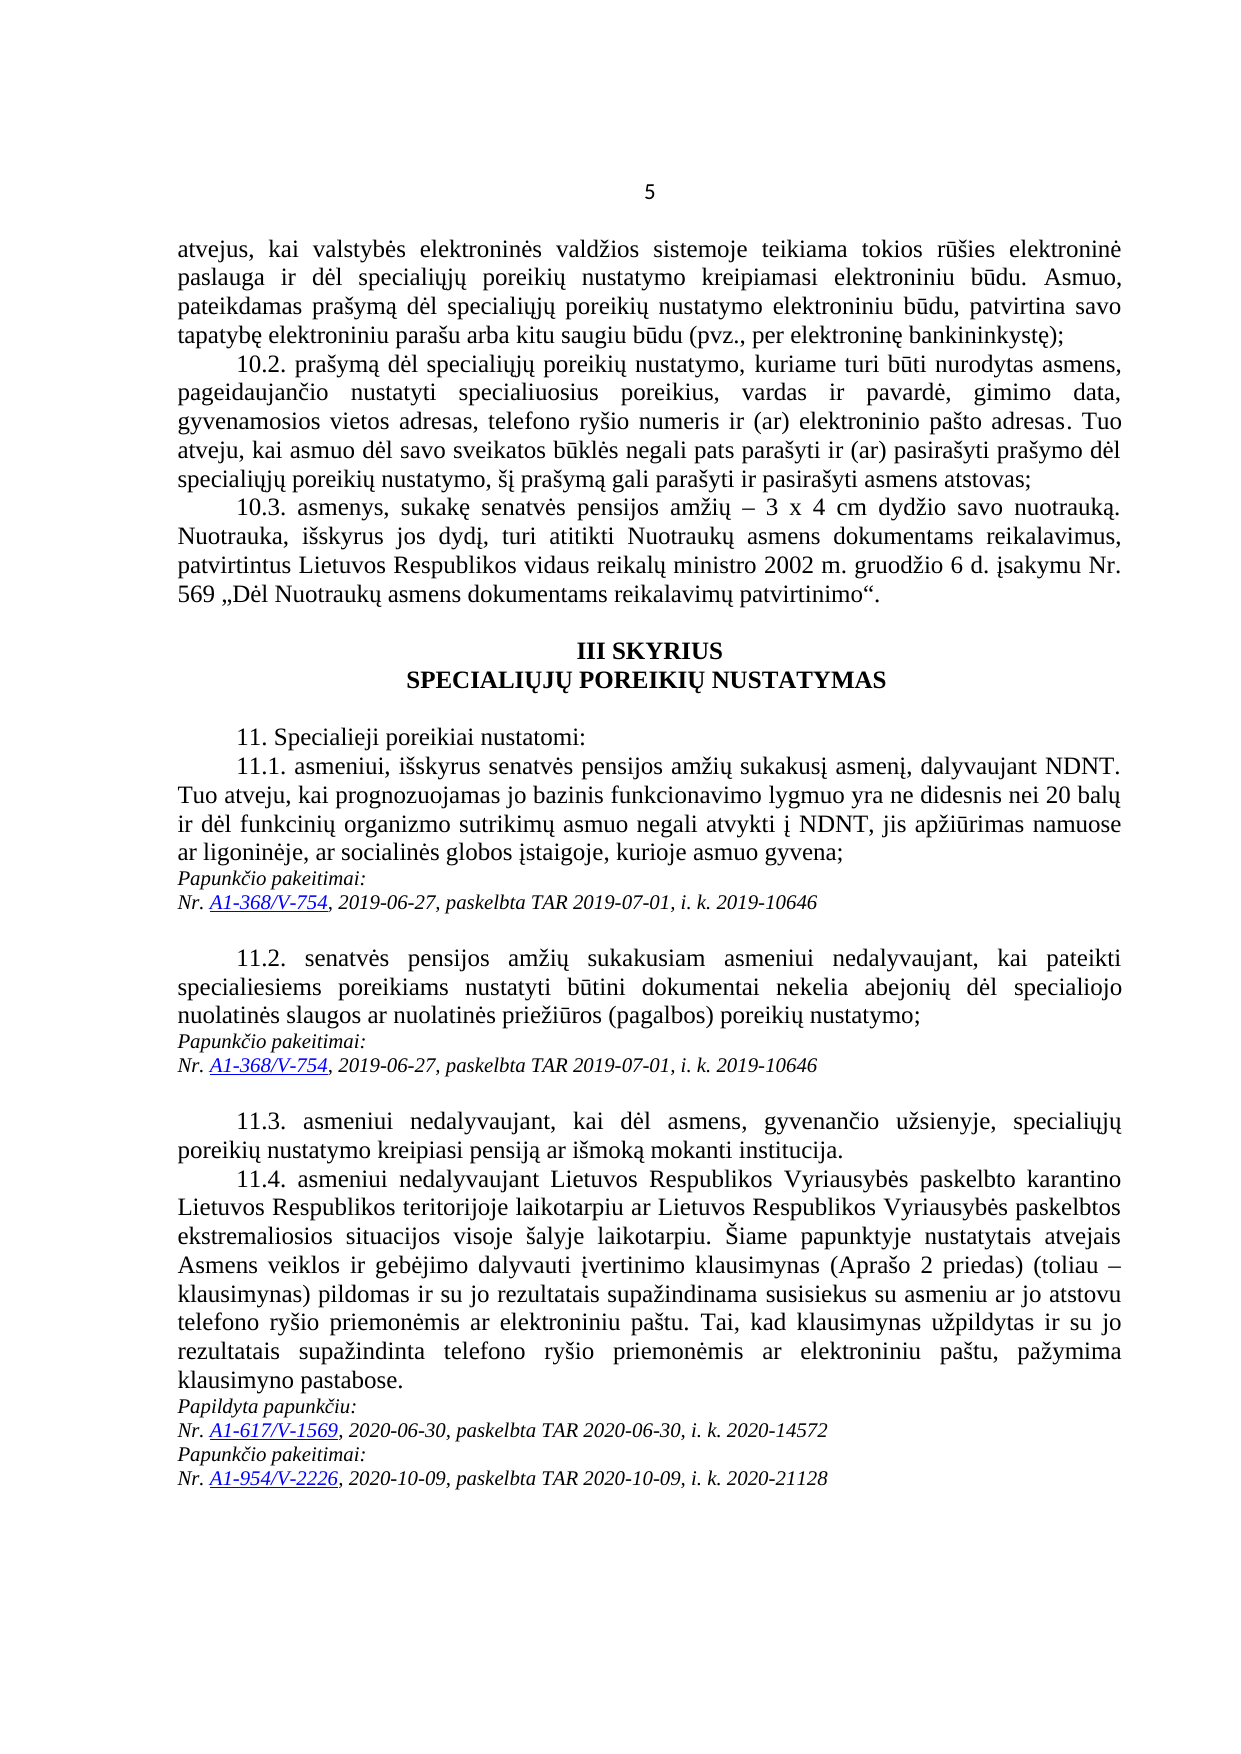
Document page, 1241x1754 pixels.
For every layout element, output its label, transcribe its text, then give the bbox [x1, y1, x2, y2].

text Nr. A1-617/V-1569, 2020-06-30, paskelbta TAR 2020-06-30, i. k. 2020-14572 [177, 1418, 1122, 1442]
text Nr. A1-368/V-754, 2019-06-27, paskelbta TAR 2019-07-01, i. k. 2019-10646 [177, 890, 1122, 914]
text 11.1. asmeniui, išskyrus senatvės pensijos amžių sukakusį asmenį, dalyvaujant NDNT. Tuo atveju, kai prognozuojamas jo bazinis funkcionavimo lygmuo yra ne didesnis nei 20 balų ir dėl funkcinių organizmo sutrikimų asmuo negali atvykti į NDNT, jis apžiūrimas namuose ar ligoninėje, ar socialinės globos įstaigoje, kurioje asmuo gyvena; [177, 751, 1122, 866]
text 10.2. prašymą dėl specialiųjų poreikių nustatymo, kuriame turi būti nurodytas asmens, pageidaujančio nustatyti specialiuosius poreikius, vardas ir pavardė, gimimo data, gyvenamosios vietos adresas, telefono ryšio numeris ir (ar) elektroninio pašto adresas. Tuo atveju, kai asmuo dėl savo sveikatos būklės negali pats parašyti ir (ar) pasirašyti prašymo dėl specialiųjų poreikių nustatymo, šį prašymą gali parašyti ir pasirašyti asmens atstovas; [177, 349, 1122, 492]
text 10.3. asmenys, sukakę senatvės pensijos amžių – 3 x 4 cm dydžio savo nuotrauką. Nuotrauka, išskyrus jos dydį, turi atitikti Nuotraukų asmens dokumentams reikalavimus, patvirtintus Lietuvos Respublikos vidaus reikalų ministro 2002 m. gruodžio 6 d. įsakymu Nr. 569 „Dėl Nuotraukų asmens dokumentams reikalavimų patvirtinimo“. [177, 492, 1122, 607]
text III SKYRiUS [177, 636, 1122, 665]
text Nr. A1-368/V-754, 2019-06-27, paskelbta TAR 2019-07-01, i. k. 2019-10646 [177, 1053, 1122, 1077]
text 11.4. asmeniui nedalyvaujant Lietuvos Respublikos Vyriausybės paskelbto karantino Lietuvos Respublikos teritorijoje laikotarpiu ar Lietuvos Respublikos Vyriausybės paskelbtos ekstremaliosios situacijos visoje šalyje laikotarpiu. Šiame papunktyje nustatytais atvejais Asmens veiklos ir gebėjimo dalyvauti įvertinimo klausimynas (Aprašo 2 priedas) (toliau – klausimynas) pildomas ir su jo rezultatais supažindinama susisiekus su asmeniu ar jo atstovu telefono ryšio priemonėmis ar elektroniniu paštu. Tai, kad klausimynas užpildytas ir su jo rezultatais supažindinta telefono ryšio priemonėmis ar elektroniniu paštu, pažymima klausimyno pastabose. [177, 1164, 1122, 1394]
text SPECIALIŲJŲ POREIKIŲ NUSTATYMAS [177, 665, 1122, 694]
text Papunkčio pakeitimai: [177, 866, 1122, 890]
text 11.2. senatvės pensijos amžių sukakusiam asmeniui nedalyvaujant, kai pateikti specialiesiems poreikiams nustatyti būtini dokumentai nekelia abejonių dėl specialiojo nuolatinės slaugos ar nuolatinės priežiūros (pagalbos) poreikių nustatymo; [177, 943, 1122, 1029]
text Papunkčio pakeitimai: [177, 1029, 1122, 1053]
text 11.3. asmeniui nedalyvaujant, kai dėl asmens, gyvenančio užsienyje, specialiųjų poreikių nustatymo kreipiasi pensiją ar išmoką mokanti institucija. [177, 1106, 1122, 1164]
text Papildyta papunkčiu: [177, 1394, 1122, 1418]
text Nr. A1-954/V-2226, 2020-10-09, paskelbta TAR 2020-10-09, i. k. 2020-21128 [177, 1466, 1122, 1490]
text 11. Specialieji poreikiai nustatomi: [177, 722, 1122, 751]
text Papunkčio pakeitimai: [177, 1442, 1122, 1466]
text atvejus, kai valstybės elektroninės valdžios sistemoje teikiama tokios rūšies elektroninė paslauga ir dėl specialiųjų poreikių nustatymo kreipiamasi elektroniniu būdu. Asmuo, pateikdamas prašymą dėl specialiųjų poreikių nustatymo elektroniniu būdu, patvirtina savo tapatybę elektroniniu parašu arba kitu saugiu būdu (pvz., per elektroninę bankininkystę); [177, 234, 1122, 349]
